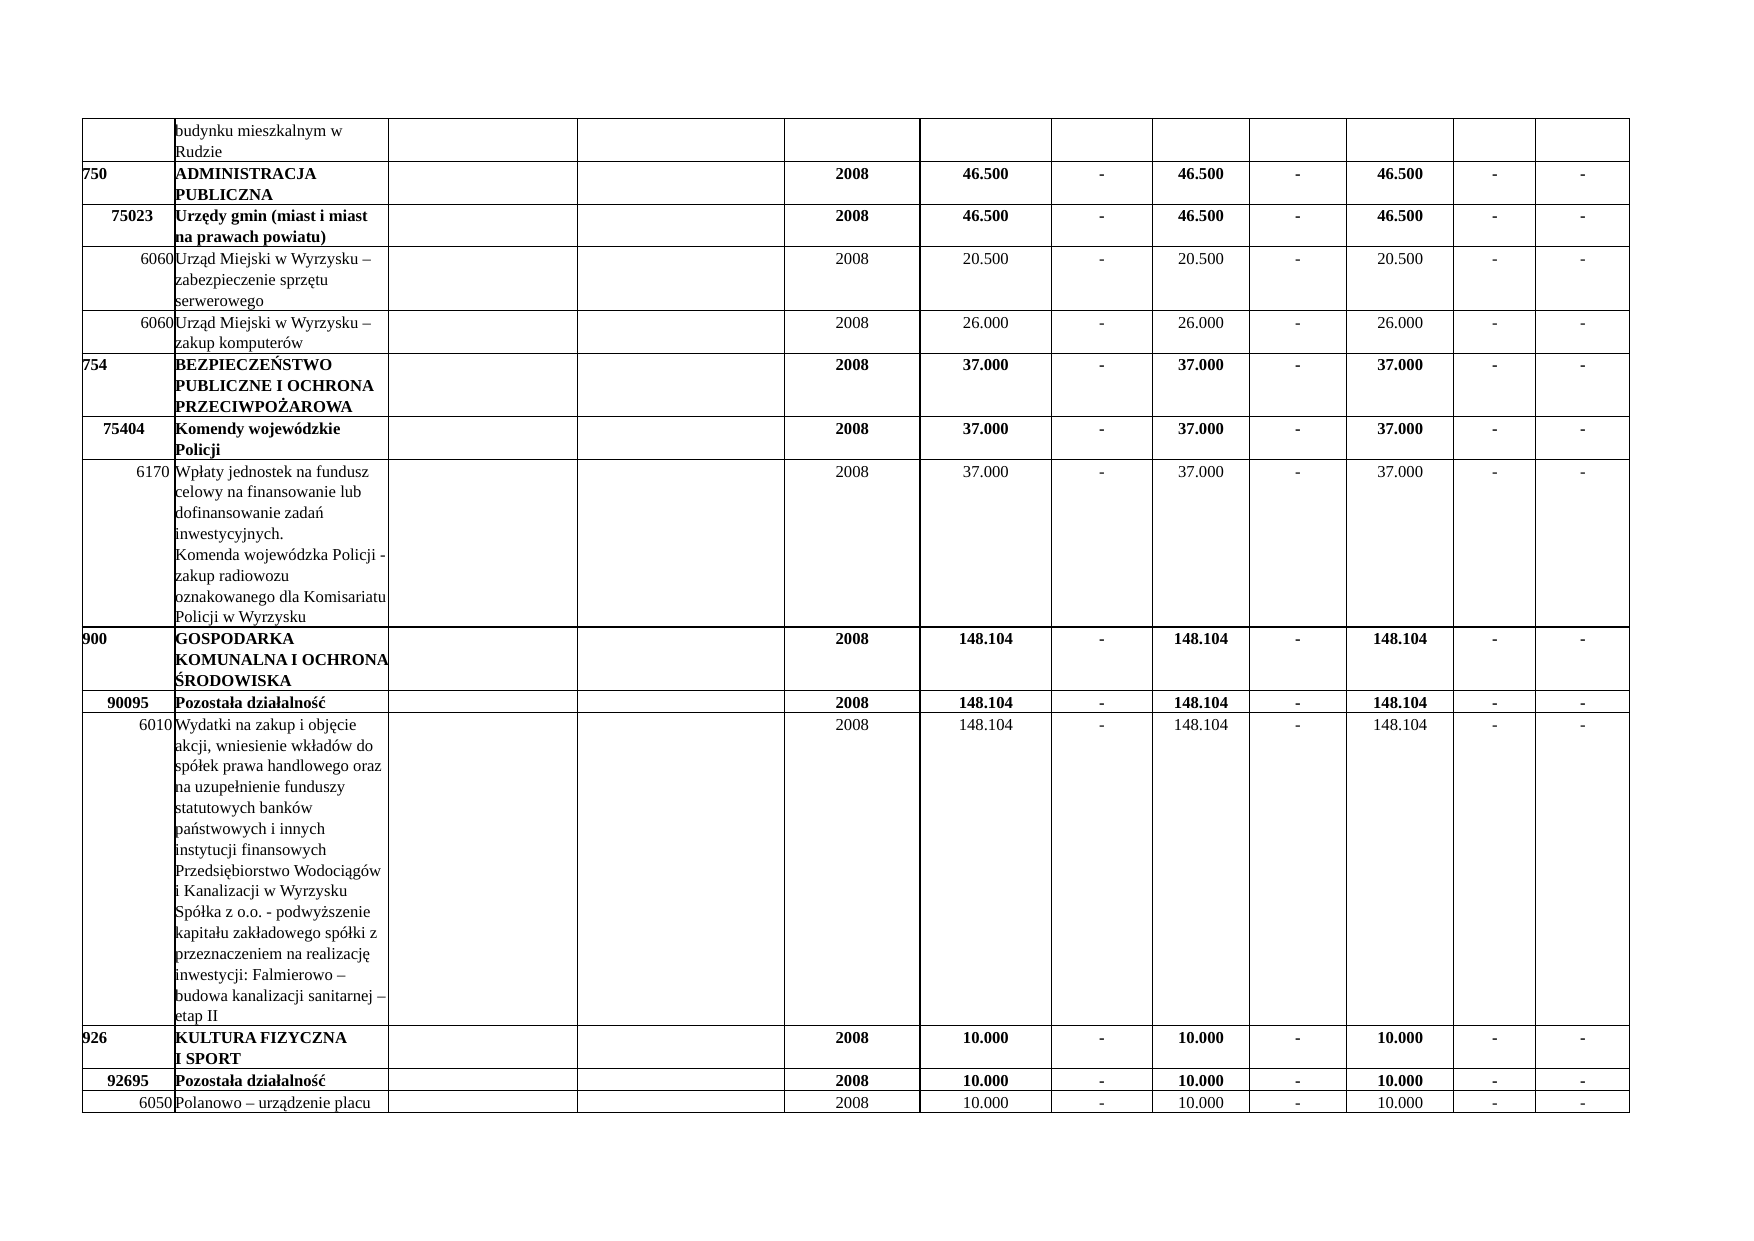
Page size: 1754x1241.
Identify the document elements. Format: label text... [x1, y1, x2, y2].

table_cell 2008 [785, 417, 919, 459]
table_cell ADMINISTRACJA PUBLICZNA [176, 162, 388, 203]
table_cell 10.000 [1153, 1026, 1249, 1068]
table_cell - [1052, 1069, 1152, 1090]
table_cell [578, 460, 784, 626]
table_cell 46.500 [1347, 162, 1453, 203]
table_cell - [1454, 713, 1535, 1025]
table_cell 92695 [83, 1069, 174, 1090]
table_cell [389, 417, 577, 459]
table_cell [389, 1069, 577, 1090]
table_cell - [1052, 460, 1152, 626]
table_cell [1347, 119, 1453, 161]
table_cell 26.000 [921, 311, 1051, 352]
table_cell 2008 [785, 247, 919, 310]
table_cell 754 [83, 354, 174, 416]
table_cell 10.000 [1347, 1091, 1453, 1112]
table_cell - [1250, 628, 1346, 690]
table_cell 148.104 [921, 713, 1051, 1025]
table_cell 148.104 [1347, 713, 1453, 1025]
table_cell [578, 691, 784, 712]
table_cell - [1052, 1026, 1152, 1068]
table_cell 148.104 [921, 691, 1051, 712]
table_cell - [1454, 1069, 1535, 1090]
table_cell - [1250, 1026, 1346, 1068]
table_cell 10.000 [1153, 1069, 1249, 1090]
table_cell [1536, 119, 1629, 161]
table_cell 2008 [785, 628, 919, 690]
table_cell [578, 1026, 784, 1068]
table_cell BEZPIECZEŃSTWO PUBLICZNE I OCHRONA PRZECIWPOŻAROWA [176, 354, 388, 416]
table_cell - [1250, 691, 1346, 712]
table_cell 6060 [83, 247, 174, 310]
table_cell - [1454, 1026, 1535, 1068]
table_cell 148.104 [1347, 628, 1453, 690]
table_cell [389, 205, 577, 246]
table_cell - [1454, 460, 1535, 626]
table_cell - [1536, 162, 1629, 203]
table_cell KULTURA FIZYCZNA I SPORT [176, 1026, 388, 1068]
table_cell Urząd Miejski w Wyrzysku – zakup komputerów [176, 311, 388, 352]
table_cell Pozostała działalność [176, 1069, 388, 1090]
table_cell Wpłaty jednostek na fundusz celowy na finansowanie lub dofinansowanie zadań inwestycyjnych. Komenda wojewódzka Policji - zakup radiowozu oznakowanego dla Komisariatu Policji w Wyrzysku [176, 460, 388, 626]
table_cell - [1052, 119, 1152, 161]
table_cell [921, 119, 1051, 161]
table_cell - [1250, 460, 1346, 626]
table_cell 148.104 [1153, 691, 1249, 712]
table_cell 46.500 [1347, 205, 1453, 246]
table_cell - [1454, 205, 1535, 246]
table_cell 20.500 [1153, 247, 1249, 310]
table_cell 26.000 [1153, 311, 1249, 352]
table_cell - [1250, 119, 1346, 161]
table_cell [389, 1091, 577, 1112]
table_cell 37.000 [1153, 460, 1249, 626]
table_cell [389, 354, 577, 416]
table_cell 37.000 [1347, 417, 1453, 459]
table_cell - [1454, 162, 1535, 203]
table_cell 148.104 [1153, 713, 1249, 1025]
table_cell 20.500 [1347, 247, 1453, 310]
table_cell - [1454, 628, 1535, 690]
table_cell 148.104 [1347, 691, 1453, 712]
table_cell [389, 247, 577, 310]
table_cell 37.000 [1153, 354, 1249, 416]
table_cell 148.104 [921, 628, 1051, 690]
table_cell 6060 [83, 311, 174, 352]
table_cell [1454, 119, 1535, 161]
table_cell [578, 1069, 784, 1090]
table_cell - [1052, 628, 1152, 690]
table_cell 46.500 [1153, 162, 1249, 203]
table_cell 2008 [785, 1091, 919, 1112]
table_cell - [1454, 354, 1535, 416]
table_cell [578, 205, 784, 246]
table_cell - [1250, 417, 1346, 459]
table_cell 926 [83, 1026, 174, 1068]
table_cell - [1536, 1091, 1629, 1112]
table_cell 900 [83, 628, 174, 690]
table_cell [389, 628, 577, 690]
table_cell - [1052, 247, 1152, 310]
table_cell 90095 [83, 691, 174, 712]
table_cell [578, 311, 784, 352]
table_cell 37.000 [921, 417, 1051, 459]
table_cell - [1250, 311, 1346, 352]
table_cell 75023 [83, 205, 174, 246]
table_cell [389, 460, 577, 626]
table_cell [389, 162, 577, 203]
table_cell Dotacje celowe z budżetu na finansowanie lub dofinansowanie kosztów realizacji inwestycji i zakupów inwestycyjnych zakładów budżetowych Samorządowa Administracja Mieszkaniowa w Wyrzysku – przebudowa kotłowni w budynku mieszkalnym w Rudzie [176, 119, 388, 161]
table_cell Komendy wojewódzkie Policji [176, 417, 388, 459]
table_cell - [1454, 1091, 1535, 1112]
table_cell 37.000 [1347, 354, 1453, 416]
table_cell 10.000 [921, 1091, 1051, 1112]
table_cell [578, 119, 784, 161]
table_cell 148.104 [1153, 628, 1249, 690]
table_cell - [1052, 417, 1152, 459]
table_cell - [1052, 205, 1152, 246]
table_cell 2008 [785, 460, 919, 626]
table_cell - [1536, 354, 1629, 416]
table_cell - [1536, 205, 1629, 246]
table_cell 2008 [785, 1026, 919, 1068]
table_cell 75404 [83, 417, 174, 459]
table_cell - [1250, 1091, 1346, 1112]
table_cell 2008 [785, 311, 919, 352]
table_cell 10.000 [921, 1026, 1051, 1068]
table_cell 6010 [83, 713, 174, 1025]
table_cell Polanowo – urządzenie placu [176, 1091, 388, 1112]
table_cell 20.500 [921, 247, 1051, 310]
table_cell - [1250, 713, 1346, 1025]
table_cell [785, 119, 919, 161]
table_cell 2008 [785, 713, 919, 1025]
table_cell [578, 354, 784, 416]
table_cell - [1052, 354, 1152, 416]
table_cell - [1250, 205, 1346, 246]
table_cell [578, 247, 784, 310]
table_cell - [1536, 713, 1629, 1025]
table_cell - [1250, 247, 1346, 310]
table_cell 10.000 [1153, 1091, 1249, 1112]
table_cell 2008 [785, 162, 919, 203]
table_cell 2008 [785, 354, 919, 416]
table_cell - [1536, 628, 1629, 690]
table_cell 2008 [785, 205, 919, 246]
table_cell - [1536, 417, 1629, 459]
table_cell 46.500 [921, 162, 1051, 203]
table_cell - [1250, 1069, 1346, 1090]
table_cell 10.000 [921, 1069, 1051, 1090]
table_cell - [1052, 1091, 1152, 1112]
table_cell [578, 162, 784, 203]
table_cell - [1052, 162, 1152, 203]
table_cell 46.500 [921, 205, 1051, 246]
table_cell 750 [83, 162, 174, 203]
table_cell - [1536, 1026, 1629, 1068]
table_cell - [1454, 417, 1535, 459]
table_cell 46.500 [1153, 205, 1249, 246]
table_cell Urząd Miejski w Wyrzysku – zabezpieczenie sprzętu serwerowego [176, 247, 388, 310]
table_cell - [1250, 162, 1346, 203]
table_cell 10.000 [1347, 1026, 1453, 1068]
table_cell - [1052, 713, 1152, 1025]
table_cell 10.000 [1347, 1069, 1453, 1090]
table_cell 37.000 [921, 354, 1051, 416]
table_cell 26.000 [1347, 311, 1453, 352]
table_cell [389, 311, 577, 352]
table_cell - [1454, 691, 1535, 712]
table_cell 6170 [83, 460, 174, 626]
table_cell [389, 1026, 577, 1068]
table_cell [578, 417, 784, 459]
table_cell - [1454, 311, 1535, 352]
table_cell [578, 628, 784, 690]
table_cell 37.000 [921, 460, 1051, 626]
table_cell - [1536, 311, 1629, 352]
table_cell - [1536, 247, 1629, 310]
table_cell [389, 713, 577, 1025]
table_cell 6050 [83, 1091, 174, 1112]
table_cell [389, 691, 577, 712]
table_cell [578, 1091, 784, 1112]
table_cell - [1052, 691, 1152, 712]
table_cell Pozostała działalność [176, 691, 388, 712]
table_cell 2008 [785, 691, 919, 712]
table_cell 37.000 [1347, 460, 1453, 626]
table_cell - [1454, 247, 1535, 310]
table_cell - [1052, 311, 1152, 352]
table_cell GOSPODARKA KOMUNALNA I OCHRONA ŚRODOWISKA [176, 628, 388, 690]
table_cell - [1536, 691, 1629, 712]
table_cell 37.000 [1153, 417, 1249, 459]
table_cell - [1250, 354, 1346, 416]
table_cell [389, 119, 577, 161]
table_cell - [1536, 1069, 1629, 1090]
table_cell Urzędy gmin (miast i miast na prawach powiatu) [176, 205, 388, 246]
table_cell 6210 [83, 119, 174, 161]
table_cell Wydatki na zakup i objęcie akcji, wniesienie wkładów do spółek prawa handlowego oraz na uzupełnienie funduszy statutowych banków państwowych i innych instytucji finansowych Przedsiębiorstwo Wodociągów i Kanalizacji w Wyrzysku Spółka z o.o. - podwyższenie kapitału zakładowego spółki z przeznaczeniem na realizację inwestycji: Falmierowo – budowa kanalizacji sanitarnej – etap II [176, 713, 388, 1025]
table_cell 2008 [785, 1069, 919, 1090]
table_cell - [1536, 460, 1629, 626]
table_cell [1153, 119, 1249, 161]
table_cell [578, 713, 784, 1025]
